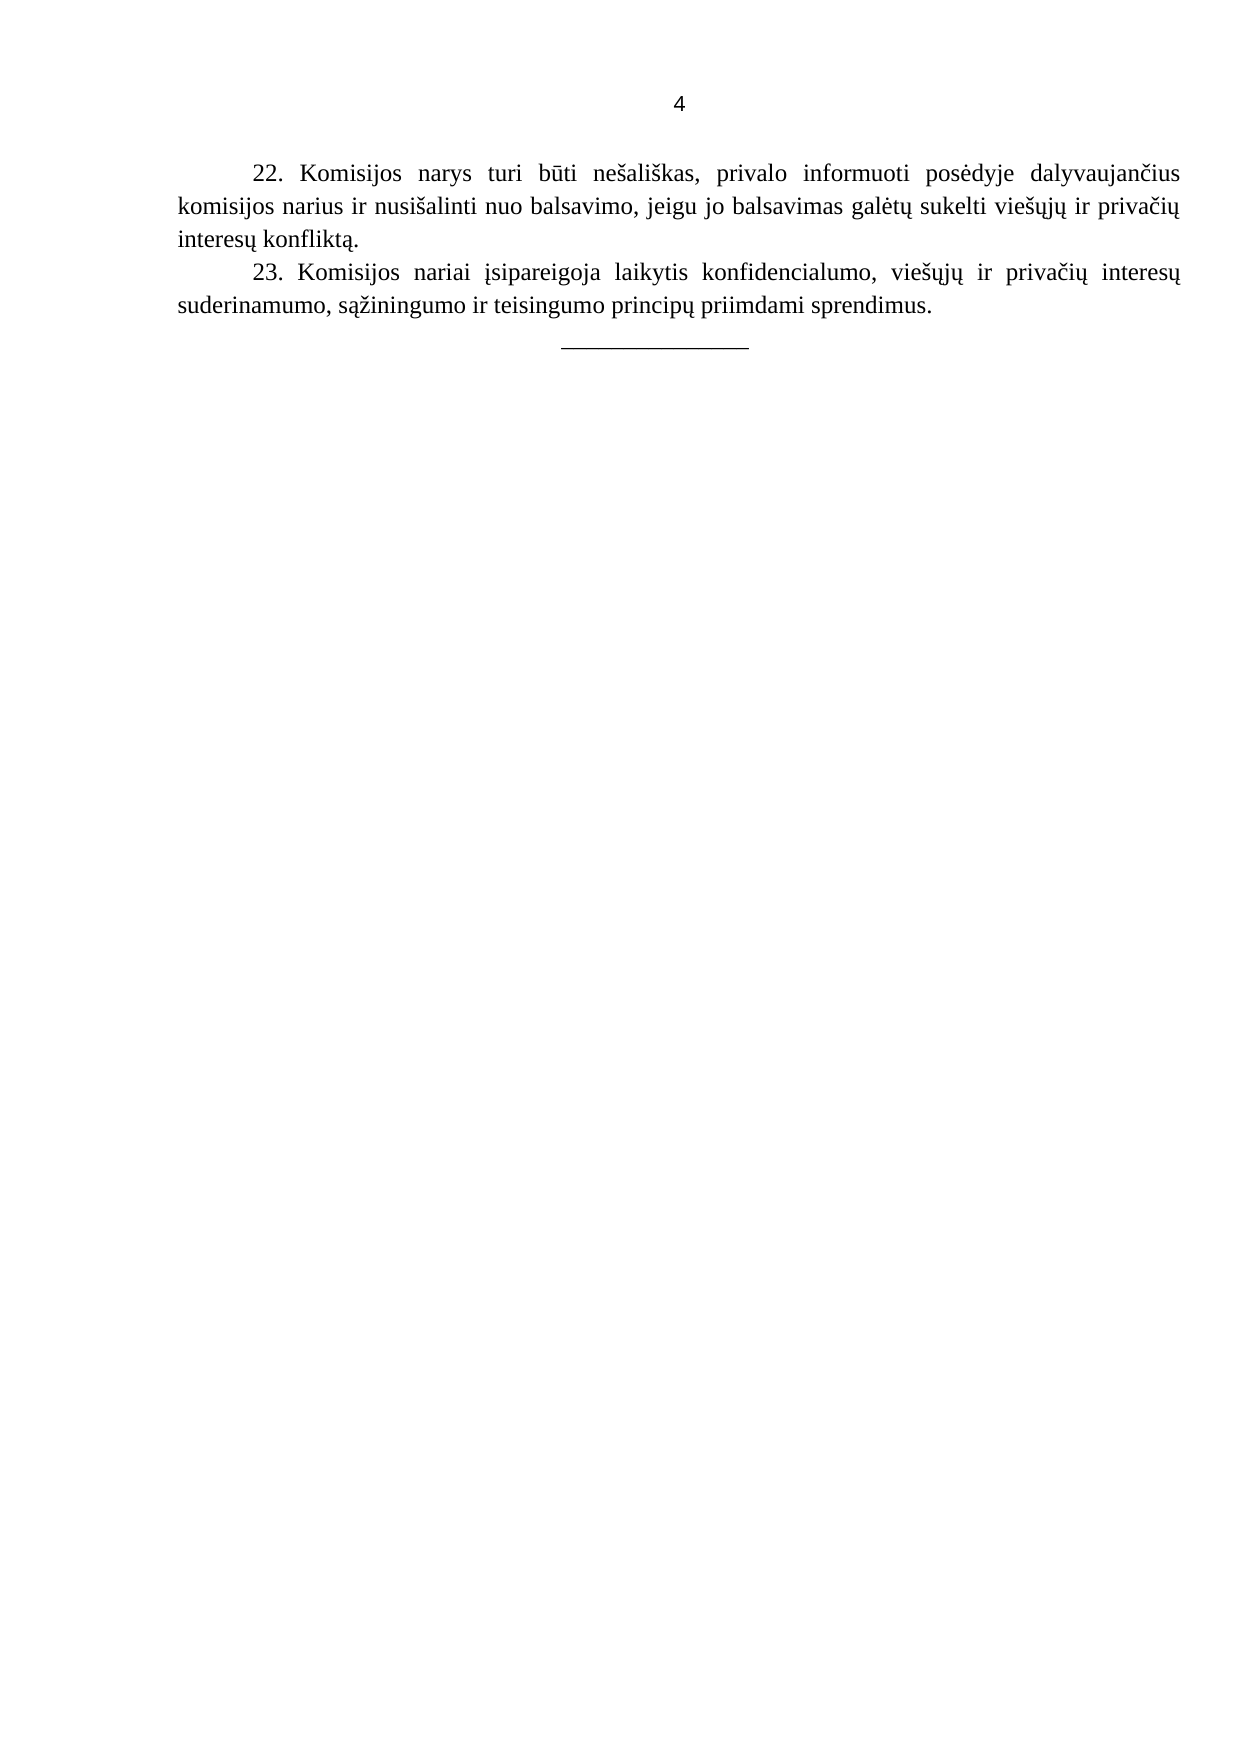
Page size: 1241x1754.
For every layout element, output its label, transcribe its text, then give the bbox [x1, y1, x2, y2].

text _______________ [177, 323, 1181, 352]
text 23. Komisijos nariai įsipareigoja laikytis konfidencialumo, viešųjų ir privačių interesų suderinamumo, sąžiningumo ir teisingumo principų priimdami sprendimus. [177, 257, 1181, 319]
text 22. Komisijos narys turi būti nešališkas, privalo informuoti posėdyje dalyvaujančius komisijos narius ir nusišalinti nuo balsavimo, jeigu jo balsavimas galėtų sukelti viešųjų ir privačių interesų konfliktą. [177, 158, 1181, 253]
